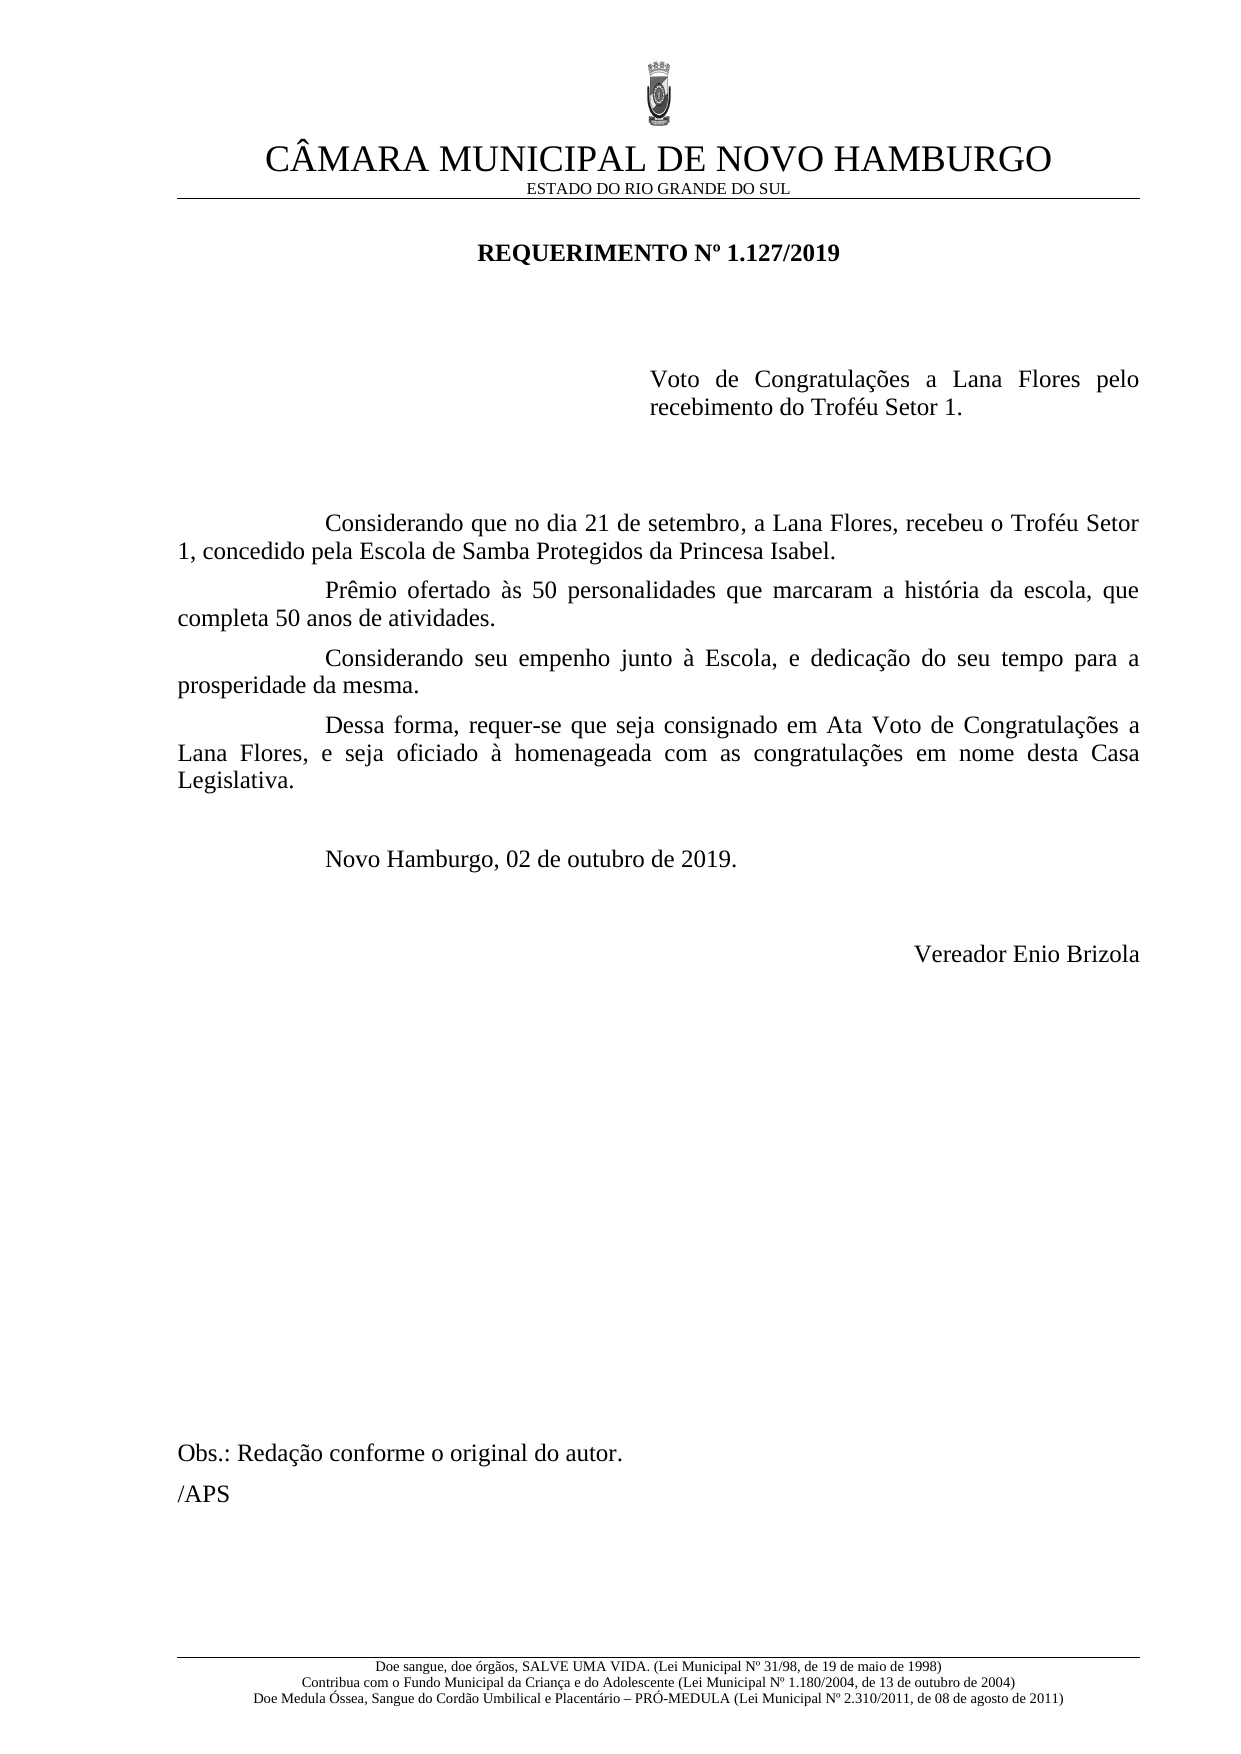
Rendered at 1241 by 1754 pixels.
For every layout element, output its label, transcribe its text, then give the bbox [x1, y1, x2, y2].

text Novo Hamburgo, 02 de outubro de 2019. [325, 845, 1140, 873]
text Prêmio ofertado às 50 personalidades que marcaram a história da escola, que completa 50 anos de atividades. [177, 577, 1140, 632]
text Considerando seu empenho junto à Escola, e dedicação do seu tempo para a prosperidade da mesma. [177, 644, 1140, 699]
text Obs.: Redação conforme o original do autor. [177, 1439, 1140, 1467]
text /APS [177, 1481, 1140, 1508]
title REQUERIMENTO Nº 1.127/2019 [177, 239, 1140, 266]
text Voto de Congratulações a Lana Flores pelo recebimento do Troféu Setor 1. [649, 365, 1140, 421]
text Vereador Enio Brizola [177, 940, 1140, 968]
text Considerando que no dia 21 de setembro, a Lana Flores, recebeu o Troféu Setor 1, concedido pela Escola de Samba Protegidos da Princesa Isabel. [177, 509, 1140, 565]
text Dessa forma, requer-se que seja consignado em Ata Voto de Congratulações a Lana Flores, e seja oficiado à homenageada com as congratulações em nome desta Casa Legislativa. [177, 711, 1140, 794]
